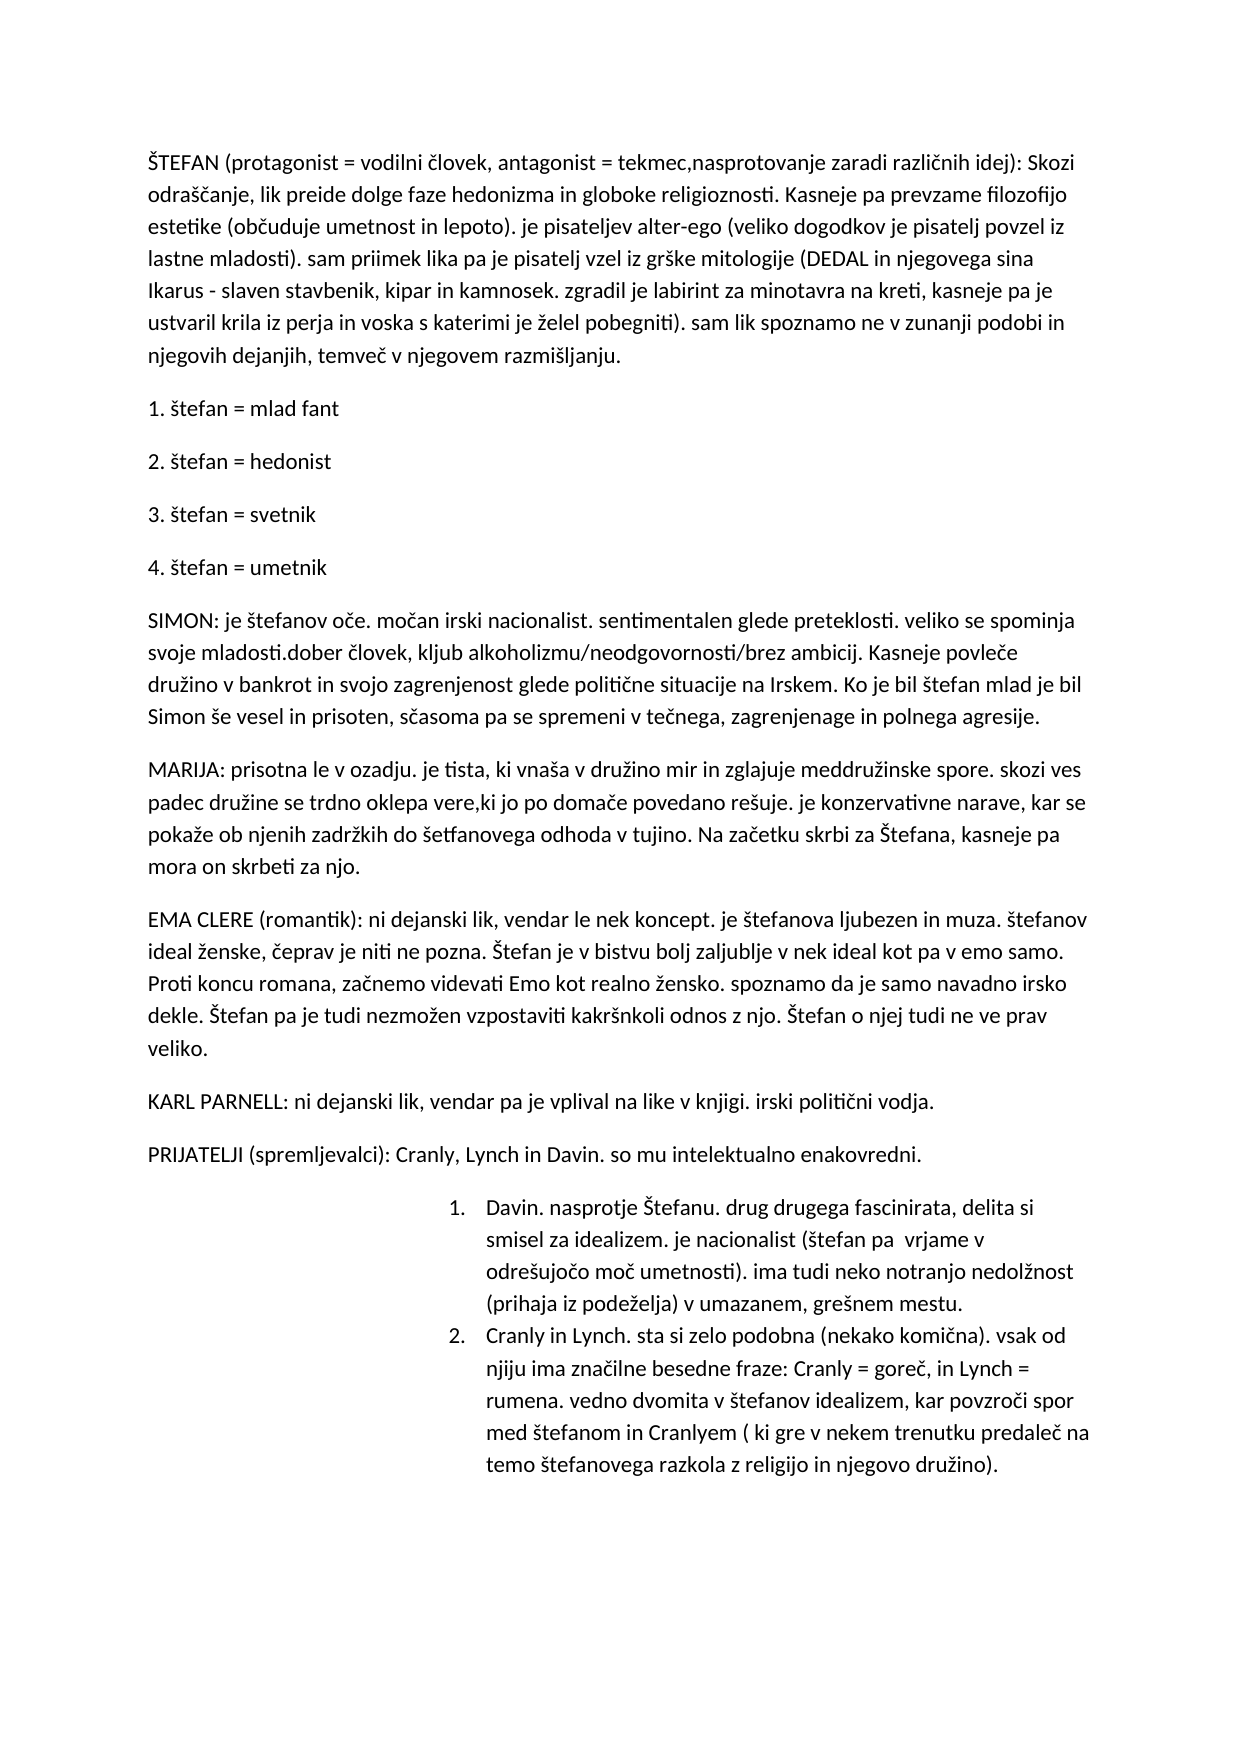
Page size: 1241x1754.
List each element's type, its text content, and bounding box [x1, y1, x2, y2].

text MARIJA: prisotna le v ozadju. je tista, ki vnaša v družino mir in zglajuje meddružinske spore. skozi ves padec družine se trdno oklepa vere,ki jo po domače povedano rešuje. je konzervativne narave, kar se pokaže ob njenih zadržkih do šetfanovega odhoda v tujino. Na začetku skrbi za Štefana, kasneje pa mora on skrbeti za njo. [148, 755, 1093, 880]
text SIMON: je štefanov oče. močan irski nacionalist. sentimentalen glede preteklosti. veliko se spominja svoje mladosti.dober človek, kljub alkoholizmu/neodgovornosti/brez ambicij. Kasneje povleče družino v bankrot in svojo zagrenjenost glede politične situacije na Irskem. Ko je bil štefan mlad je bil Simon še vesel in prisoten, sčasoma pa se spremeni v tečnega, zagrenjenage in polnega agresije. [148, 606, 1093, 730]
list Davin. nasprotje Štefanu. drug drugega fascinirata, delita si smisel za idealizem. je nacionalist (štefan pa vrjame v odrešujočo moč umetnosti). ima tudi neko notranjo nedolžnost (prihaja iz podeželja) v umazanem, grešnem mestu. [448, 1193, 1093, 1317]
text 3. štefan = svetnik [148, 500, 1093, 528]
text 1. štefan = mlad fant [148, 394, 1093, 422]
text 4. štefan = umetnik [148, 553, 1093, 581]
text ŠTEFAN (protagonist = vodilni človek, antagonist = tekmec,nasprotovanje zaradi različnih idej): Skozi odraščanje, lik preide dolge faze hedonizma in globoke religioznosti. Kasneje pa prevzame filozofijo estetike (občuduje umetnost in lepoto). je pisateljev alter-ego (veliko dogodkov je pisatelj povzel iz lastne mladosti). sam priimek lika pa je pisatelj vzel iz grške mitologije (DEDAL in njegovega sina Ikarus - slaven stavbenik, kipar in kamnosek. zgradil je labirint za minotavra na kreti, kasneje pa je ustvaril krila iz perja in voska s katerimi je želel pobegniti). sam lik spoznamo ne v zunanji podobi in njegovih dejanjih, temveč v njegovem razmišljanju. [148, 148, 1093, 369]
text EMA CLERE (romantik): ni dejanski lik, vendar le nek koncept. je štefanova ljubezen in muza. štefanov ideal ženske, čeprav je niti ne pozna. Štefan je v bistvu bolj zaljublje v nek ideal kot pa v emo samo. Proti koncu romana, začnemo videvati Emo kot realno žensko. spoznamo da je samo navadno irsko dekle. Štefan pa je tudi nezmožen vzpostaviti kakršnkoli odnos z njo. Štefan o njej tudi ne ve prav veliko. [148, 905, 1093, 1062]
list Cranly in Lynch. sta si zelo podobna (nekako komična). vsak od njiju ima značilne besedne fraze: Cranly = goreč, in Lynch = rumena. vedno dvomita v štefanov idealizem, kar povzroči spor med štefanom in Cranlyem ( ki gre v nekem trenutku predaleč na temo štefanovega razkola z religijo in njegovo družino). [448, 1322, 1093, 1478]
text PRIJATELJI (spremljevalci): Cranly, Lynch in Davin. so mu intelektualno enakovredni. [148, 1140, 1093, 1168]
text 2. štefan = hedonist [148, 447, 1093, 475]
text KARL PARNELL: ni dejanski lik, vendar pa je vplival na like v knjigi. irski politični vodja. [148, 1087, 1093, 1115]
